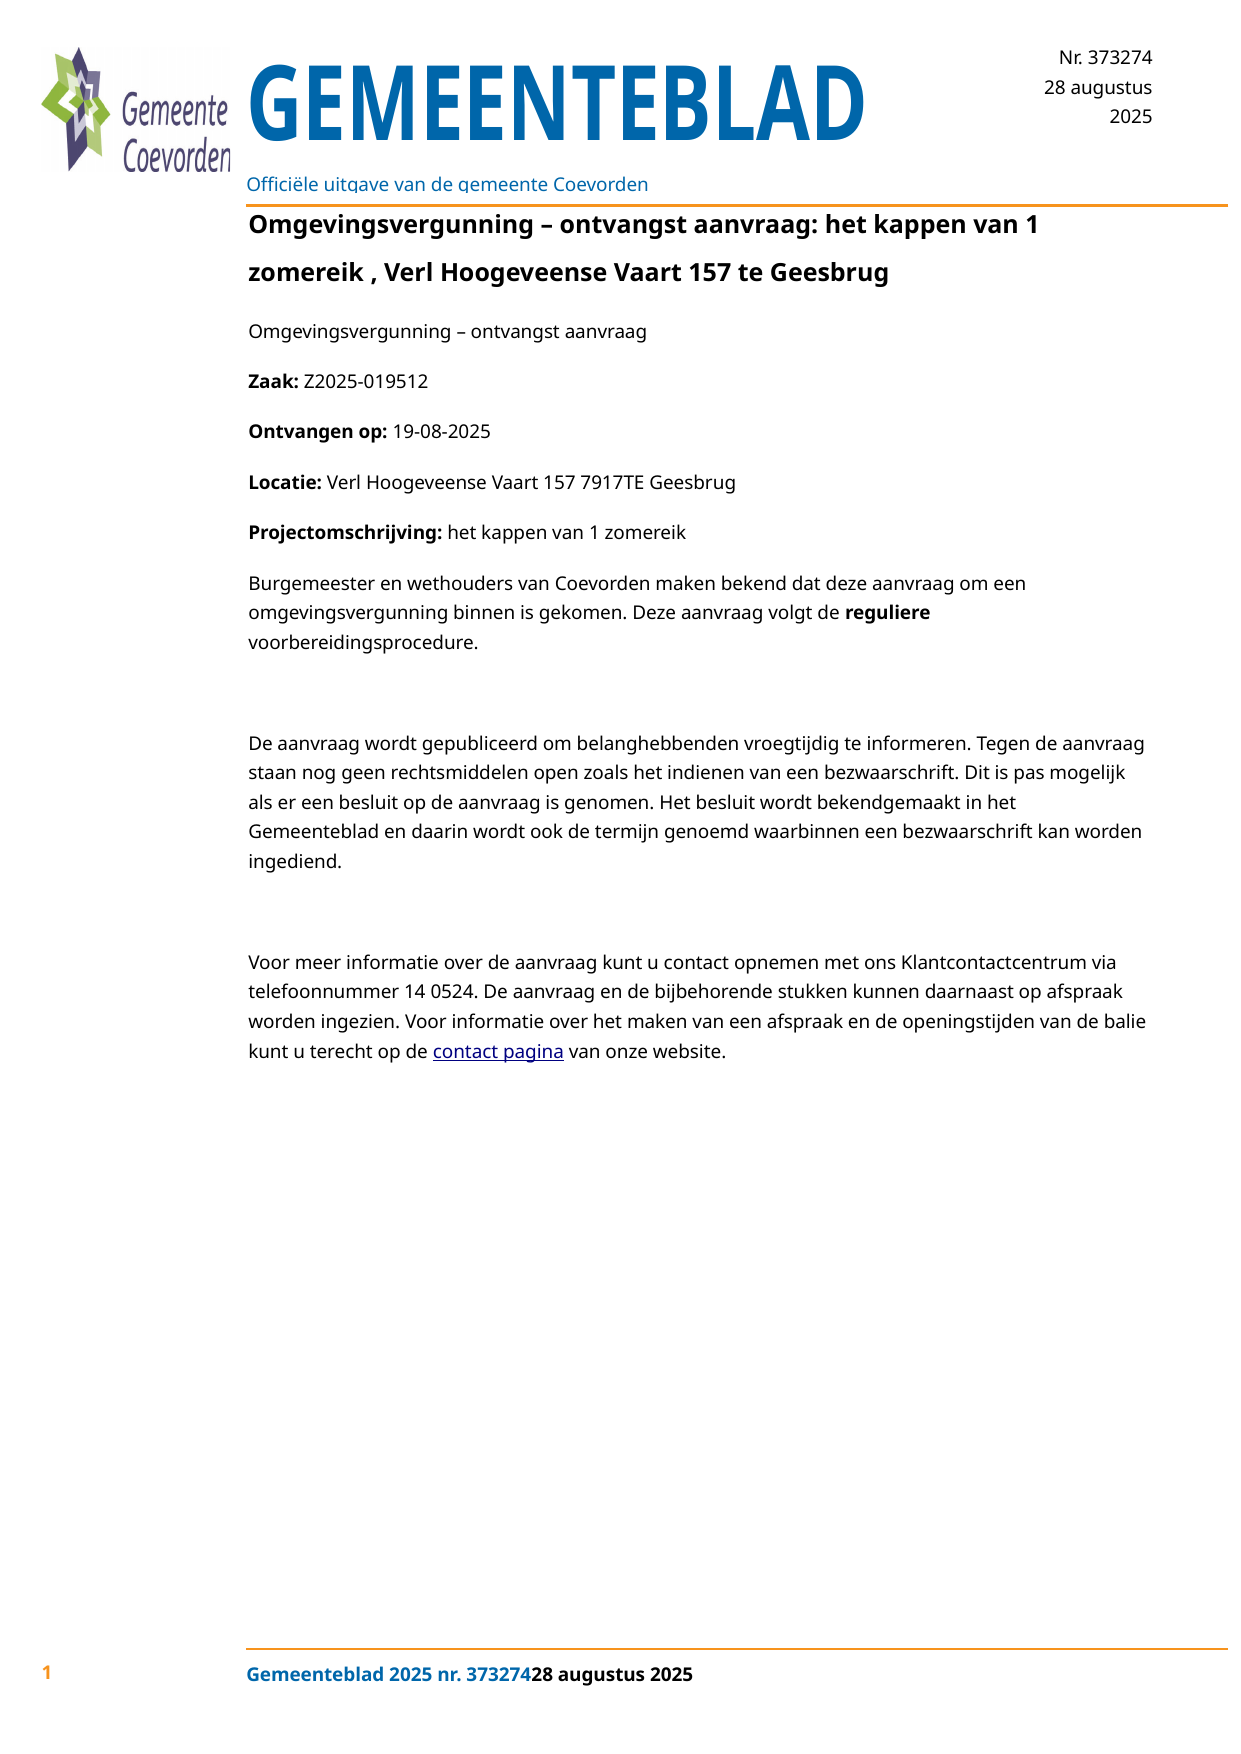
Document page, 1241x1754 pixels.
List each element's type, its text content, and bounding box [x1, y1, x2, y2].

text Zaak: Z2025-019512 [248, 368, 1152, 394]
text Projectomschrijving: het kappen van 1 zomereik [248, 519, 1152, 545]
text Ontvangen op: 19-08-2025 [248, 419, 1152, 444]
text Omgevingsvergunning – ontvangst aanvraag [248, 318, 1152, 344]
text Burgemeester en wethouders van Coevorden maken bekend dat deze aanvraag om een omgevingsvergunning binnen is gekomen. Deze aanvraag volgt de reguliere voorbereidingsprocedure. [248, 570, 1152, 655]
text Voor meer informatie over de aanvraag kunt u contact opnemen met ons Klantcontactcentrum via telefoonnummer 14 0524. De aanvraag en de bijbehorende stukken kunnen daarnaast op afspraak worden ingezien. Voor informatie over het maken van een afspraak en de openingstijden van de balie kunt u terecht op de contact pagina van onze website. [248, 949, 1152, 1064]
text Locatie: Verl Hoogeveense Vaart 157 7917TE Geesbrug [248, 469, 1152, 495]
text Omgevingsvergunning – ontvangst aanvraag: het kappen van 1 zomereik , Verl Hoogeveense Vaart 157 te Geesbrug [248, 207, 1152, 288]
picture [41, 47, 231, 172]
text De aanvraag wordt gepubliceerd om belanghebbenden vroegtijdig te informeren. Tegen de aanvraag staan nog geen rechtsmiddelen open zoals het indienen van een bezwaarschrift. Dit is pas mogelijk als er een besluit op de aanvraag is genomen. Het besluit wordt bekendgemaakt in het Gemeenteblad en daarin wordt ook de termijn genoemd waarbinnen een bezwaarschrift kan worden ingediend. [248, 730, 1152, 874]
